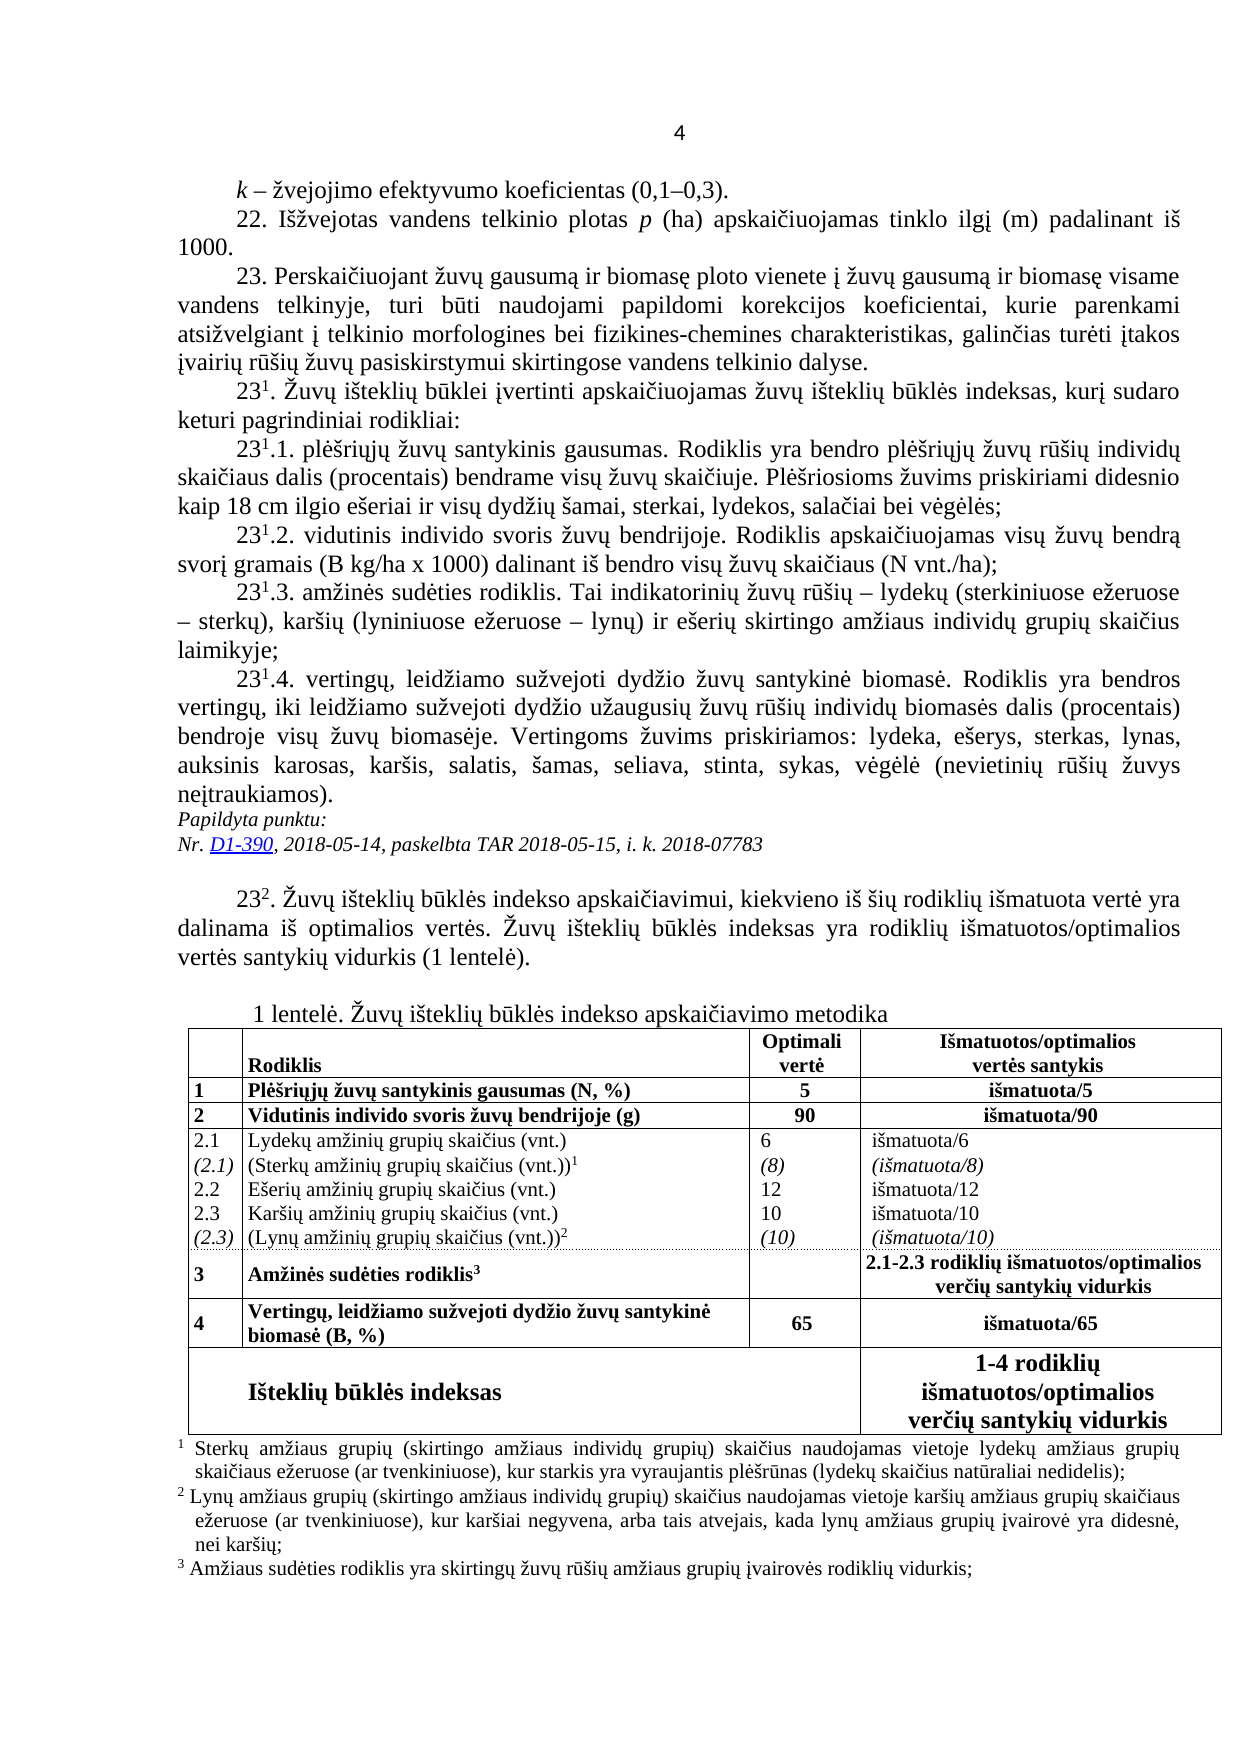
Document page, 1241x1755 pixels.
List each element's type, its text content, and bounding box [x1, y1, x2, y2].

table_cell Amžinės sudėties rodiklis3 [243, 1249, 749, 1298]
table_header Rodiklis [243, 1029, 749, 1077]
table_cell 12 [750, 1177, 860, 1201]
table_cell (išmatuota/10) [861, 1225, 1221, 1249]
table_cell 2.1 [189, 1129, 242, 1152]
table_cell 5 [750, 1078, 860, 1102]
text 3 Amžiaus sudėties rodiklis yra skirtingų žuvų rūšių amžiaus grupių įvairovės rodiklių vidurkis; [177, 1556, 1181, 1580]
table_cell 2 [189, 1103, 242, 1127]
text 1 lentelė. Žuvų išteklių būklės indekso apskaičiavimo metodika [177, 999, 1181, 1028]
table_cell Plėšriųjų žuvų santykinis gausumas (N, %) [243, 1078, 749, 1102]
table_cell išmatuota/12 [861, 1177, 1221, 1201]
text 1 Sterkų amžiaus grupių (skirtingo amžiaus individų grupių) skaičius naudojamas vietoje lydekų amžiaus grupių skaičiaus ežeruose (ar tvenkiniuose), kur starkis yra vyraujantis plėšrūnas (lydekų skaičius natūraliai nedidelis); [177, 1435, 1181, 1483]
table_cell 2.3 [189, 1201, 242, 1225]
table_cell 1 [189, 1078, 242, 1102]
table_cell Išteklių būklės indeksas [242, 1348, 749, 1434]
table_cell 2.2 [189, 1177, 242, 1201]
table_cell (Lynų amžinių grupių skaičius (vnt.))2 [243, 1225, 749, 1249]
table_cell [750, 1249, 860, 1298]
text 2 Lynų amžiaus grupių (skirtingo amžiaus individų grupių) skaičius naudojamas vietoje karšių amžiaus grupių skaičiaus ežeruose (ar tvenkiniuose), kur karšiai negyvena, arba tais atvejais, kada lynų amžiaus grupių įvairovė yra didesnė, nei karšių; [177, 1483, 1181, 1556]
text Nr. D1-390, 2018-05-14, paskelbta TAR 2018-05-15, i. k. 2018-07783 [177, 831, 1181, 856]
table_cell išmatuota/5 [861, 1078, 1221, 1102]
text 232. Žuvų išteklių būklės indekso apskaičiavimui, kiekvieno iš šių rodiklių išmatuota vertė yra dalinama iš optimalios vertės. Žuvų išteklių būklės indeksas yra rodiklių išmatuotos/optimalios vertės santykių vidurkis (1 lentelė). [177, 884, 1181, 971]
table_cell Vertingų, leidžiamo sužvejoti dydžio žuvų santykinė biomasė (B, %) [243, 1299, 749, 1347]
table_cell (2.1) [189, 1153, 242, 1177]
table_cell išmatuota/65 [861, 1299, 1221, 1347]
table_cell 6 [750, 1129, 860, 1152]
table_header Išmatuotos/optimalios vertės santykis [861, 1029, 1221, 1077]
table_cell išmatuota/6 [861, 1129, 1221, 1152]
table_cell Lydekų amžinių grupių skaičius (vnt.) [243, 1129, 749, 1152]
text k – žvejojimo efektyvumo koeficientas (0,1–0,3). [177, 175, 1181, 204]
table_cell 1-4 rodiklių išmatuotos/optimalios verčių santykių vidurkis [861, 1348, 1221, 1434]
table_cell [189, 1348, 242, 1434]
text 231.1. plėšriųjų žuvų santykinis gausumas. Rodiklis yra bendro plėšriųjų žuvų rūšių individų skaičiaus dalis (procentais) bendrame visų žuvų skaičiuje. Plėšriosioms žuvims priskiriami didesnio kaip 18 cm ilgio ešeriai ir visų dydžių šamai, sterkai, lydekos, salačiai bei vėgėlės; [177, 434, 1181, 520]
table_cell (10) [750, 1225, 860, 1249]
text 231.3. amžinės sudėties rodiklis. Tai indikatorinių žuvų rūšių – lydekų (sterkiniuose ežeruose – sterkų), karšių (lyniniuose ežeruose – lynų) ir ešerių skirtingo amžiaus individų grupių skaičius laimikyje; [177, 577, 1181, 664]
table_cell (8) [750, 1153, 860, 1177]
table_cell 3 [189, 1249, 242, 1298]
table_cell Karšių amžinių grupių skaičius (vnt.) [243, 1201, 749, 1225]
table_cell 65 [750, 1299, 860, 1347]
table_cell 90 [750, 1103, 860, 1127]
text Papildyta punktu: [177, 807, 1181, 831]
table_cell išmatuota/10 [861, 1201, 1221, 1225]
table_header [189, 1029, 242, 1077]
table_header Optimali vertė [750, 1029, 860, 1077]
table_cell (Sterkų amžinių grupių skaičius (vnt.))1 [243, 1153, 749, 1177]
table_cell Ešerių amžinių grupių skaičius (vnt.) [243, 1177, 749, 1201]
text 231.4. vertingų, leidžiamo sužvejoti dydžio žuvų santykinė biomasė. Rodiklis yra bendros vertingų, iki leidžiamo sužvejoti dydžio užaugusių žuvų rūšių individų biomasės dalis (procentais) bendroje visų žuvų biomasėje. Vertingoms žuvims priskiriamos: lydeka, ešerys, sterkas, lynas, auksinis karosas, karšis, salatis, šamas, seliava, stinta, sykas, vėgėlė (nevietinių rūšių žuvys neįtraukiamos). [177, 664, 1181, 807]
text 23. Perskaičiuojant žuvų gausumą ir biomasę ploto vienete į žuvų gausumą ir biomasę visame vandens telkinyje, turi būti naudojami papildomi korekcijos koeficientai, kurie parenkami atsižvelgiant į telkinio morfologines bei fizikines-chemines charakteristikas, galinčias turėti įtakos įvairių rūšių žuvų pasiskirstymui skirtingose vandens telkinio dalyse. [177, 261, 1181, 376]
table_cell 2.1-2.3 rodiklių išmatuotos/optimalios verčių santykių vidurkis [861, 1249, 1221, 1298]
table_cell 4 [189, 1299, 242, 1347]
table_cell 10 [750, 1201, 860, 1225]
table_cell [749, 1348, 860, 1434]
table_cell (išmatuota/8) [861, 1153, 1221, 1177]
table_cell išmatuota/90 [861, 1103, 1221, 1127]
text 231.2. vidutinis individo svoris žuvų bendrijoje. Rodiklis apskaičiuojamas visų žuvų bendrą svorį gramais (B kg/ha x 1000) dalinant iš bendro visų žuvų skaičiaus (N vnt./ha); [177, 520, 1181, 577]
table_cell Vidutinis individo svoris žuvų bendrijoje (g) [243, 1103, 749, 1127]
text 231. Žuvų išteklių būklei įvertinti apskaičiuojamas žuvų išteklių būklės indeksas, kurį sudaro keturi pagrindiniai rodikliai: [177, 376, 1181, 434]
table_cell (2.3) [189, 1225, 242, 1249]
text 22. Išžvejotas vandens telkinio plotas p (ha) apskaičiuojamas tinklo ilgį (m) padalinant iš 1000. [177, 204, 1181, 261]
